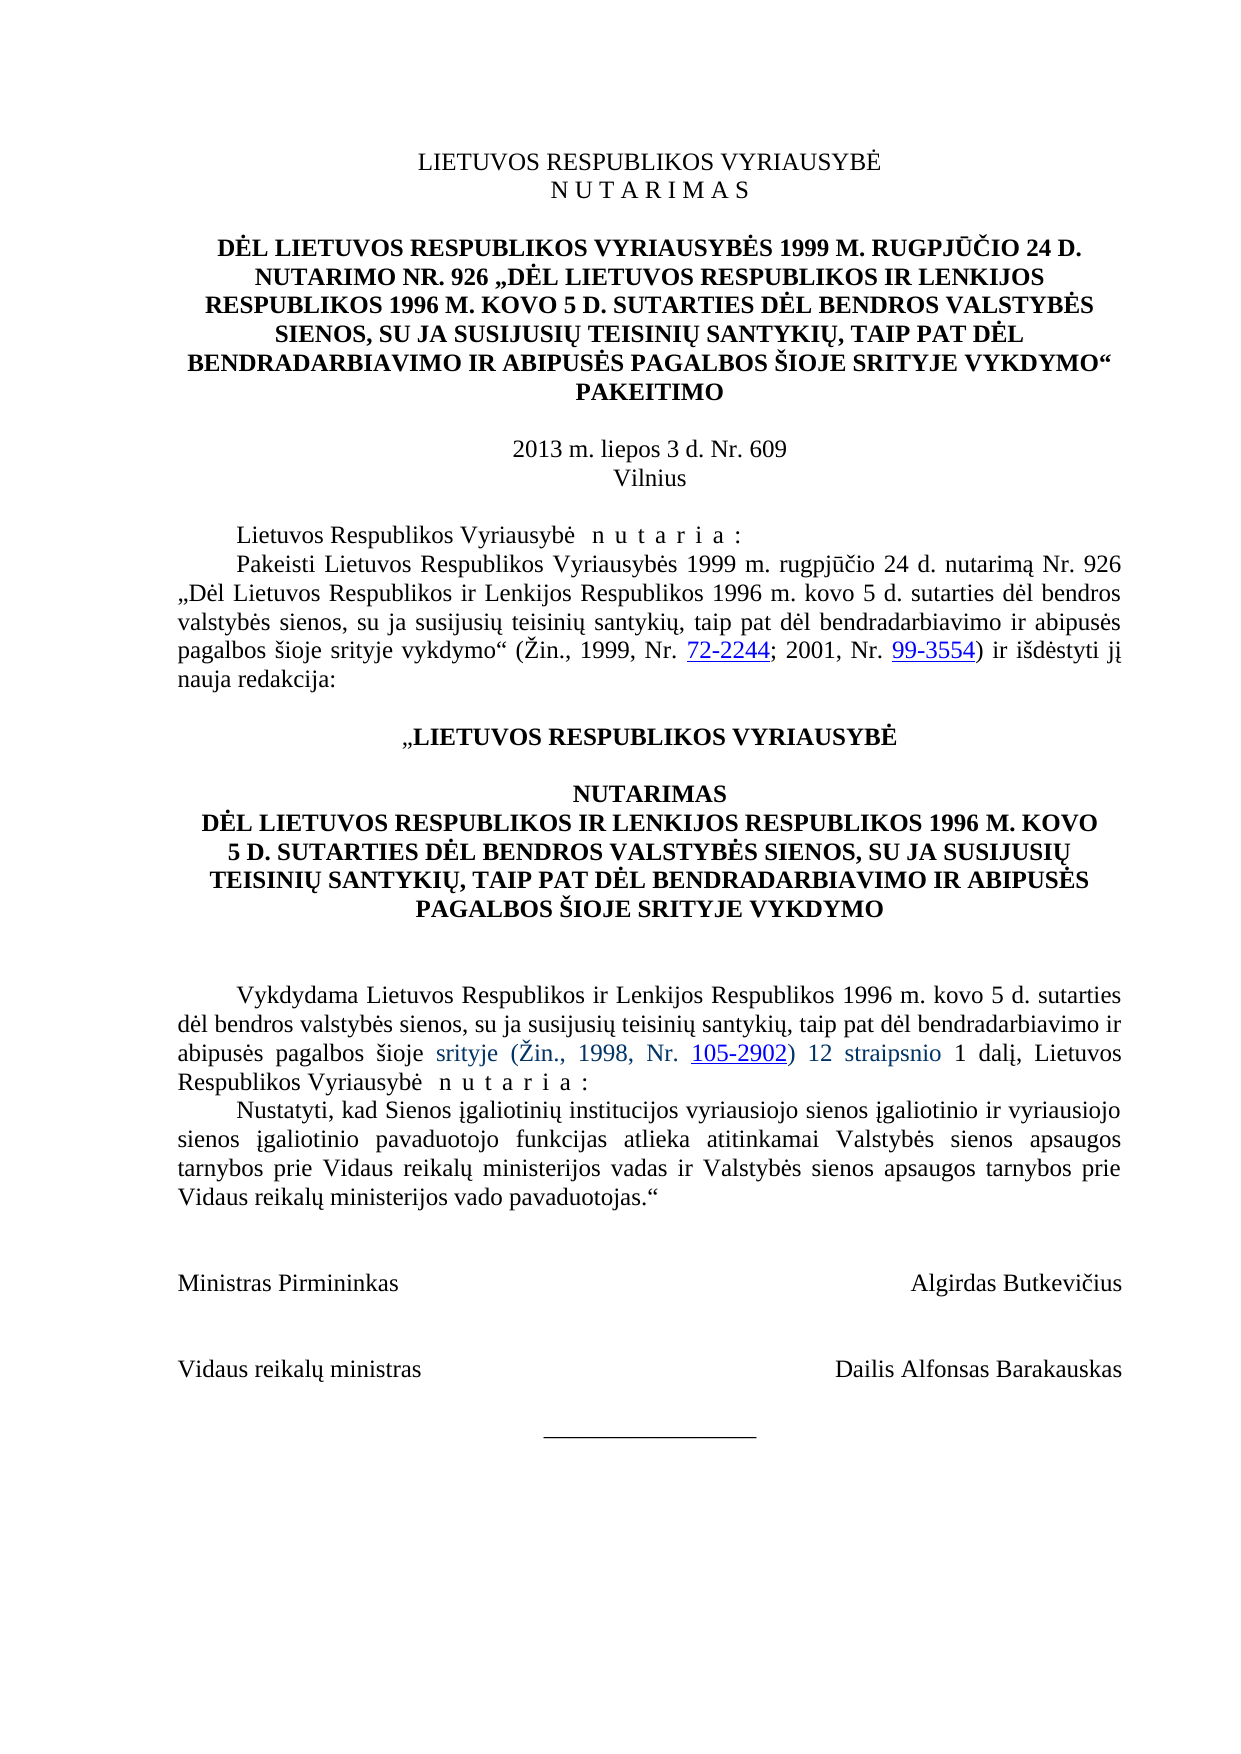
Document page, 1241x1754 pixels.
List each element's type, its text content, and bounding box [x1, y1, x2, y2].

text Pakeisti Lietuvos Respublikos Vyriausybės 1999 m. rugpjūčio 24 d. nutarimą Nr. 926 „Dėl Lietuvos Respublikos ir Lenkijos Respublikos 1996 m. kovo 5 d. sutarties dėl bendros valstybės sienos, su ja susijusių teisinių santykių, taip pat dėl bendradarbiavimo ir abipusės pagalbos šioje srityje vykdymo“ (Žin., 1999, Nr. 72-2244; 2001, Nr. 99-3554) ir išdėstyti jį nauja redakcija: [177, 549, 1122, 693]
text „LIETUVOS RESPUBLIKOS VYRIAUSYBĖ [177, 722, 1122, 751]
text Dėl LIETUVOS RESPUBLIKOS VYRIAUSYBĖS 1999 M. RUGPJŪČIO 24 D. NUTARIMO NR. 926 „DĖL LIETUVOS RESPUBLIKOS IR LENKIJOS RESPUBLIKOS 1996 M. KOVO 5 D. SUTARTIES DĖL BENDROS VALSTYBĖS SIENOS, SU JA SUSIJUSIŲ TEISINIŲ SANTYKIŲ, TAIP PAT DĖL BENDRADARBIAVIMO IR ABIPUSĖS PAGALBOS ŠIOJE SRITYJE VYKDYMO“ PAKEITIMO [177, 233, 1122, 406]
text NUTARIMAS [177, 779, 1122, 808]
text Vykdydama Lietuvos Respublikos ir Lenkijos Respublikos 1996 m. kovo 5 d. sutarties dėl bendros valstybės sienos, su ja susijusių teisinių santykių, taip pat dėl bendradarbiavimo ir abipusės pagalbos šioje srityje (Žin., 1998, Nr. 105-2902) 12 straipsnio 1 dalį, Lietuvos Respublikos Vyriausybė nutaria: [177, 981, 1122, 1096]
text Lietuvos Respublikos Vyriausybė nutaria: [177, 521, 1122, 549]
text 2013 m. liepos 3 d. Nr. 609 [177, 434, 1122, 463]
text NUTARIMAS [177, 176, 1122, 204]
text _________________ [177, 1412, 1122, 1441]
text DĖL LIETUVOS RESPUBLIKOS IR LENKIJOS RESPUBLIKOS 1996 M. KOVO 5 D. SUTARTIES DĖL BENDROS VALSTYBĖS SIENOS, SU JA SUSIJUSIŲ TEISINIŲ SANTYKIŲ, TAIP PAT DĖL BENDRADARBIAVIMO IR ABIPUSĖS PAGALBOS ŠIOJE SRITYJE VYKDYMO [177, 808, 1122, 923]
text Vilnius [177, 463, 1122, 492]
text Ministras Pirmininkas Algirdas Butkevičius [177, 1268, 1122, 1297]
text Vidaus reikalų ministras Dailis Alfonsas Barakauskas [177, 1354, 1122, 1383]
text Nustatyti, kad Sienos įgaliotinių institucijos vyriausiojo sienos įgaliotinio ir vyriausiojo sienos įgaliotinio pavaduotojo funkcijas atlieka atitinkamai Valstybės sienos apsaugos tarnybos prie Vidaus reikalų ministerijos vadas ir Valstybės sienos apsaugos tarnybos prie Vidaus reikalų ministerijos vado pavaduotojas.“ [177, 1096, 1122, 1211]
text Lietuvos Respublikos Vyriausybė [177, 147, 1122, 176]
